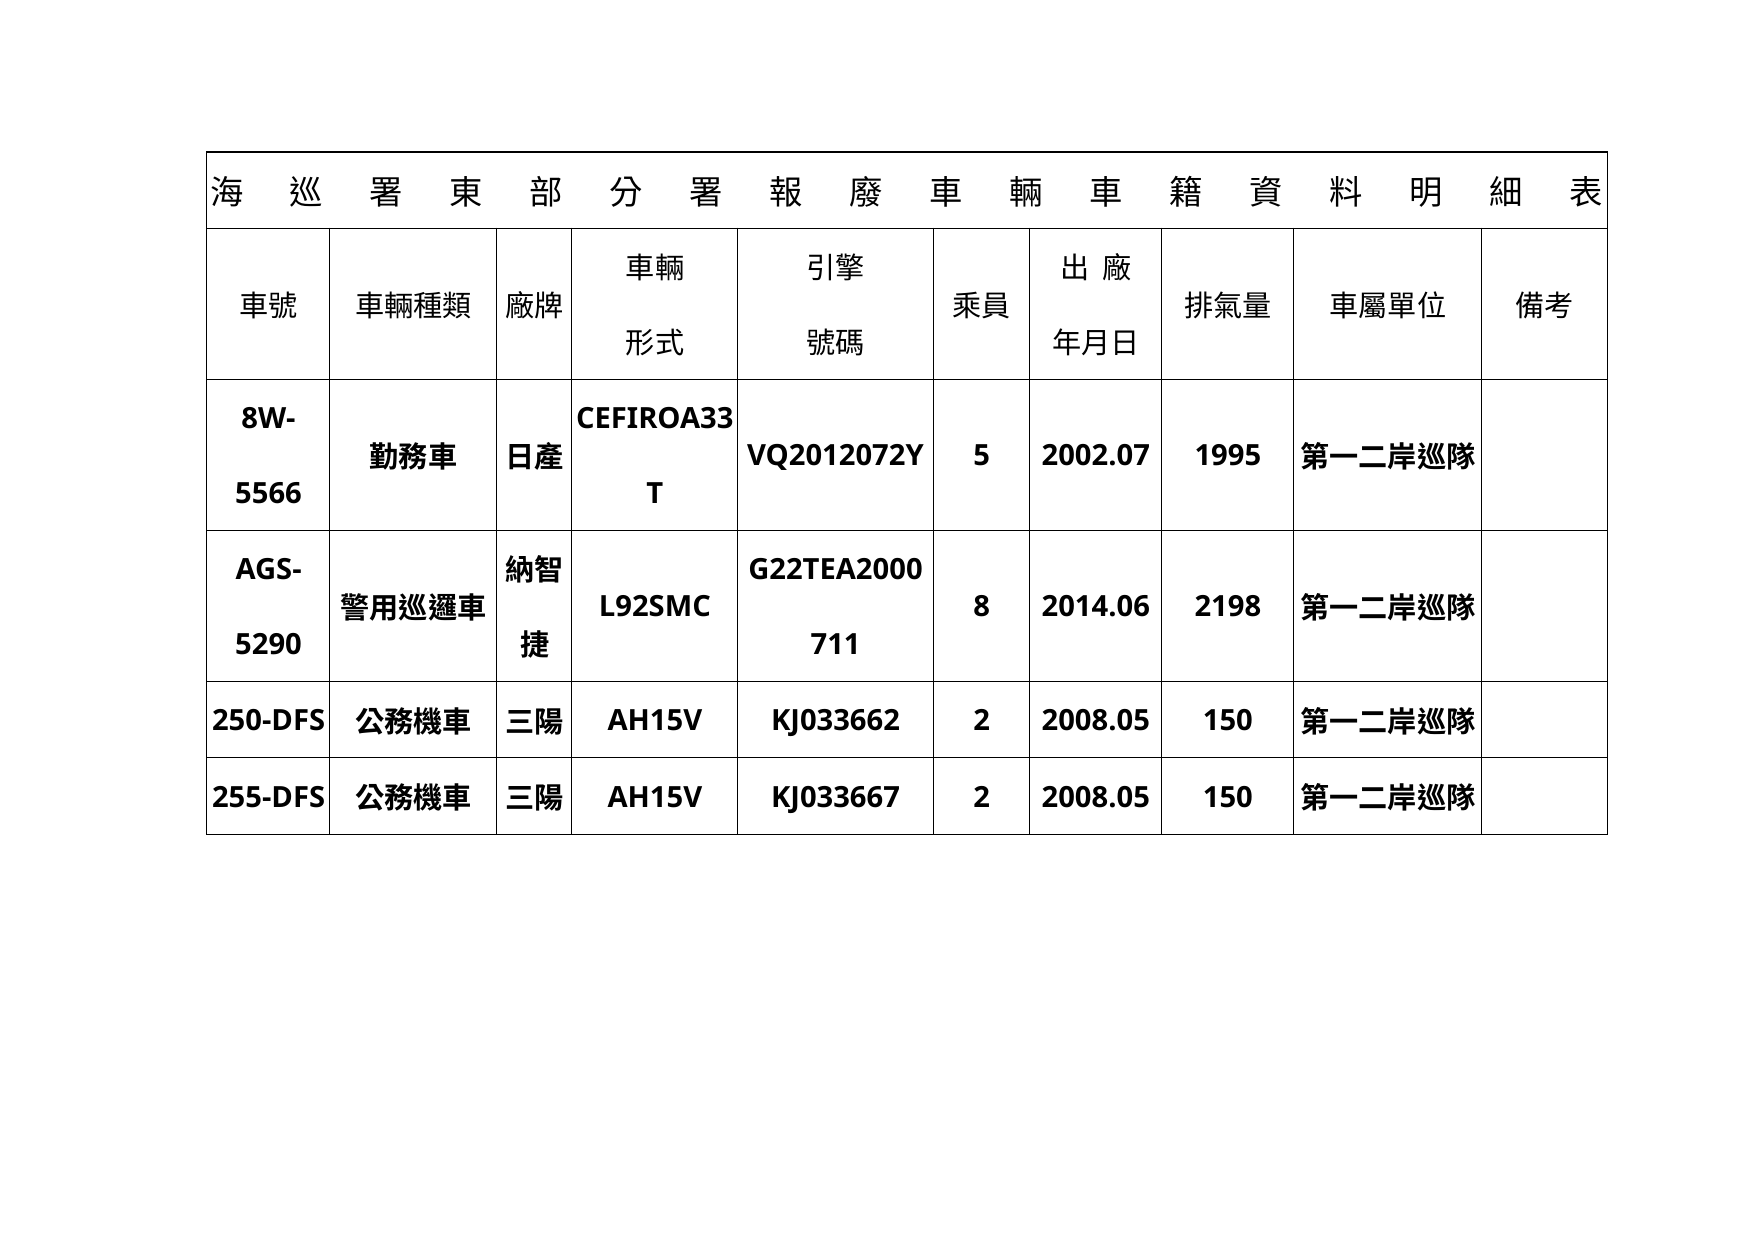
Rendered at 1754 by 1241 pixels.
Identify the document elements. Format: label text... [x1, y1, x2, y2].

table_cell 第一二岸巡隊 [1294, 758, 1481, 834]
table_cell 255-DFS [207, 758, 329, 834]
table_cell [1482, 380, 1607, 529]
table_cell 5 [934, 380, 1029, 529]
table_cell 150 [1162, 682, 1293, 757]
table_cell 車號 [207, 229, 329, 378]
table_cell VQ2012072Y [738, 380, 933, 529]
table_cell 公務機車 [330, 682, 496, 757]
table_cell 出 廠 年月日 [1030, 229, 1161, 378]
table_cell 車屬單位 [1294, 229, 1481, 378]
table_cell 車輛種類 [330, 229, 496, 378]
table_cell 2002.07 [1030, 380, 1161, 529]
table_cell 8W-5566 [207, 380, 329, 529]
table_cell 2008.05 [1030, 758, 1161, 834]
table_cell 第一二岸巡隊 [1294, 531, 1481, 681]
table_cell 公務機車 [330, 758, 496, 834]
table_cell L92SMC [572, 531, 737, 681]
table_cell KJ033662 [738, 682, 933, 757]
table_cell 2 [934, 758, 1029, 834]
table_cell 150 [1162, 758, 1293, 834]
table_cell 日產 [497, 380, 571, 529]
table_cell AH15V [572, 682, 737, 757]
table_cell 引擎 號碼 [738, 229, 933, 378]
table_cell 2198 [1162, 531, 1293, 681]
table_cell 2 [934, 682, 1029, 757]
table_cell 勤務車 [330, 380, 496, 529]
table_cell 乘員 [934, 229, 1029, 378]
table_cell 250-DFS [207, 682, 329, 757]
table_cell 三陽 [497, 682, 571, 757]
table_cell 8 [934, 531, 1029, 681]
table_cell CEFIROA33T [572, 380, 737, 529]
table_cell [1482, 682, 1607, 757]
table_header 海巡署東部分署報廢車輛車籍資料明細表 [207, 153, 1607, 227]
table_cell 第一二岸巡隊 [1294, 380, 1481, 529]
table_cell KJ033667 [738, 758, 933, 834]
table_cell G22TEA2000711 [738, 531, 933, 681]
table_cell AGS-5290 [207, 531, 329, 681]
table_cell 警用巡邏車 [330, 531, 496, 681]
table_cell 2008.05 [1030, 682, 1161, 757]
table_cell AH15V [572, 758, 737, 834]
table_cell [1482, 758, 1607, 834]
table_cell 納智捷 [497, 531, 571, 681]
table_cell 三陽 [497, 758, 571, 834]
table_cell 1995 [1162, 380, 1293, 529]
table_cell 第一二岸巡隊 [1294, 682, 1481, 757]
table_cell 排氣量 [1162, 229, 1293, 378]
table_cell [1482, 531, 1607, 681]
table_cell 車輛 形式 [572, 229, 737, 378]
table_cell 廠牌 [497, 229, 571, 378]
table_cell 備考 [1482, 229, 1607, 378]
table_cell 2014.06 [1030, 531, 1161, 681]
